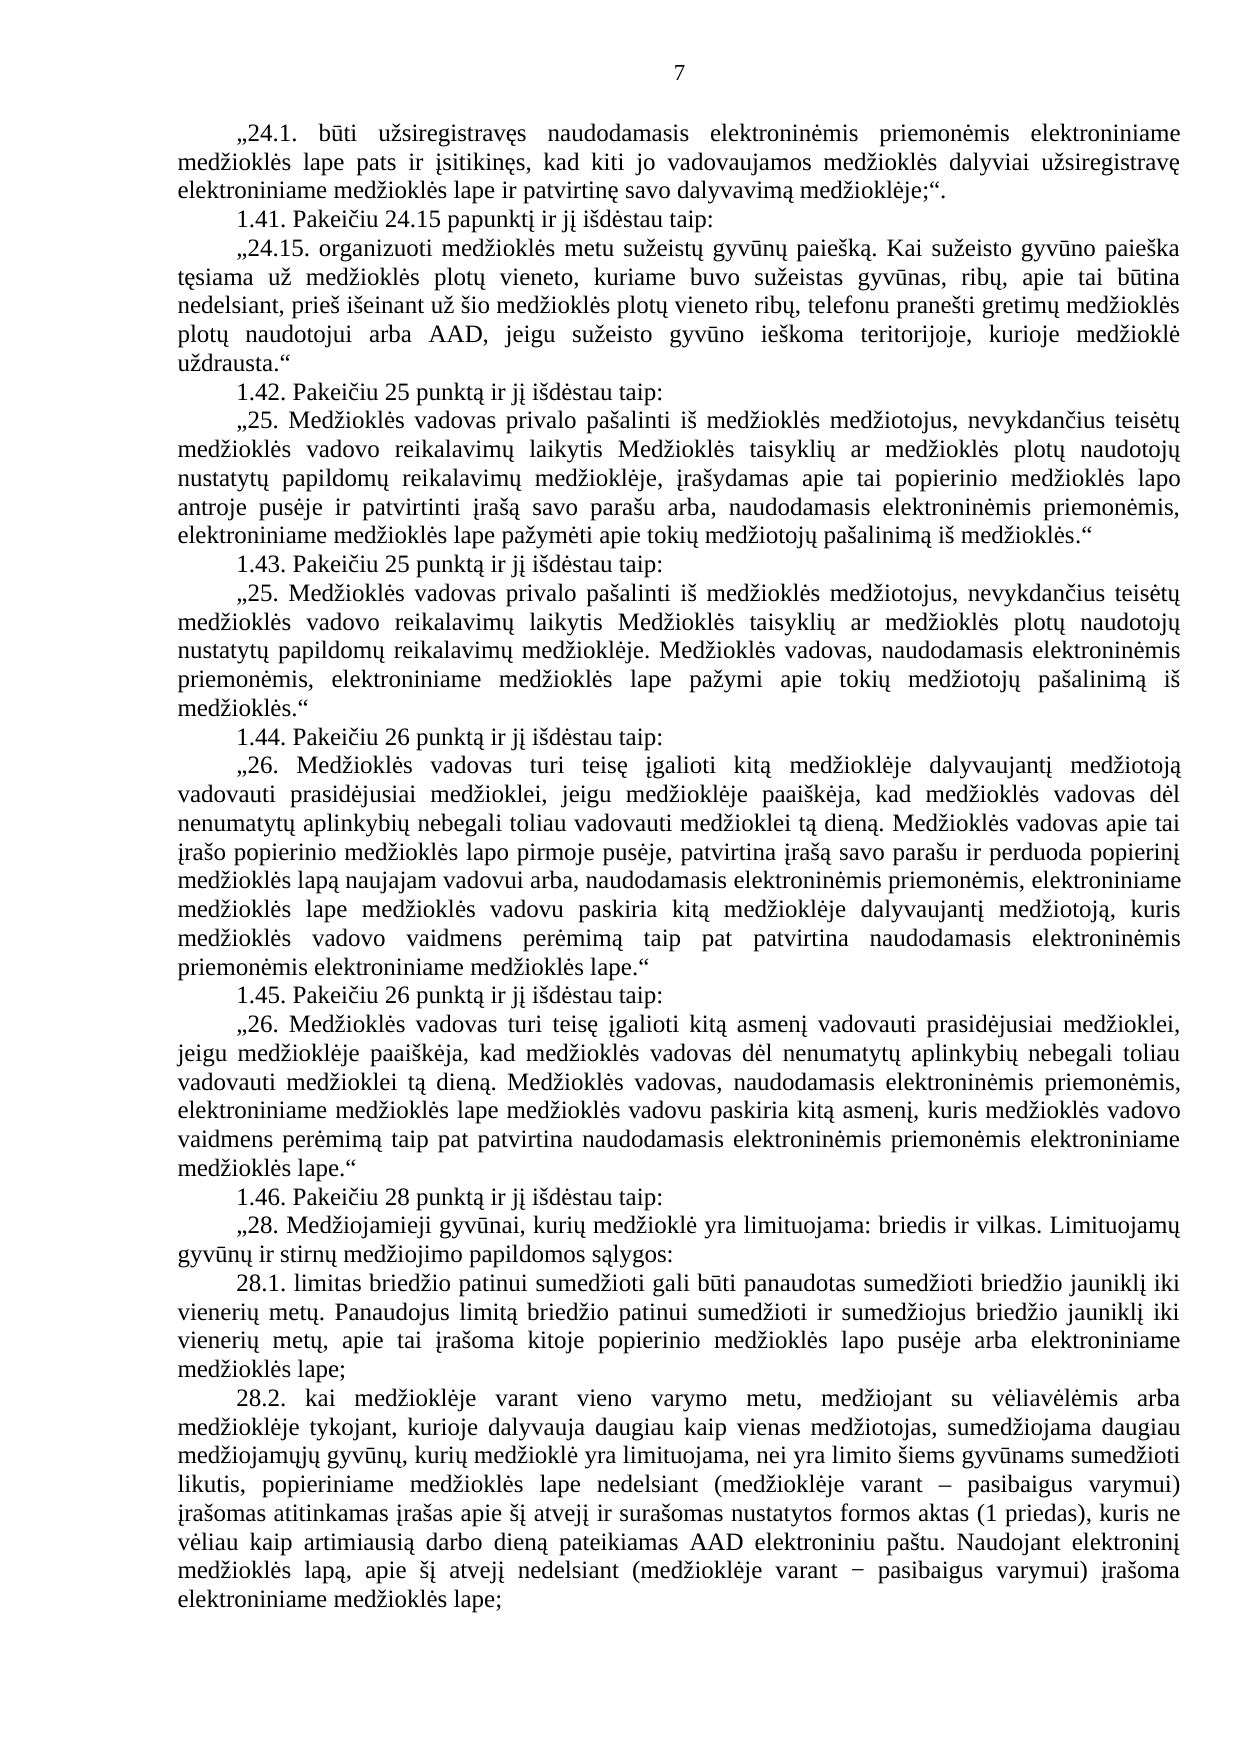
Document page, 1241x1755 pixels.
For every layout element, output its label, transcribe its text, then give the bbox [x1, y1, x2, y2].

text „26. Medžioklės vadovas turi teisę įgalioti kitą medžioklėje dalyvaujantį medžiotoją vadovauti prasidėjusiai medžioklei, jeigu medžioklėje paaiškėja, kad medžioklės vadovas dėl nenumatytų aplinkybių nebegali toliau vadovauti medžioklei tą dieną. Medžioklės vadovas apie tai įrašo popierinio medžioklės lapo pirmoje pusėje, patvirtina įrašą savo parašu ir perduoda popierinį medžioklės lapą naujajam vadovui arba, naudodamasis elektroninėmis priemonėmis, elektroniniame medžioklės lape medžioklės vadovu paskiria kitą medžioklėje dalyvaujantį medžiotoją, kuris medžioklės vadovo vaidmens perėmimą taip pat patvirtina naudodamasis elektroninėmis priemonėmis elektroniniame medžioklės lape.“ [177, 751, 1181, 981]
text „25. Medžioklės vadovas privalo pašalinti iš medžioklės medžiotojus, nevykdančius teisėtų medžioklės vadovo reikalavimų laikytis Medžioklės taisyklių ar medžioklės plotų naudotojų nustatytų papildomų reikalavimų medžioklėje, įrašydamas apie tai popierinio medžioklės lapo antroje pusėje ir patvirtinti įrašą savo parašu arba, naudodamasis elektroninėmis priemonėmis, elektroniniame medžioklės lape pažymėti apie tokių medžiotojų pašalinimą iš medžioklės.“ [177, 406, 1181, 549]
text „25. Medžioklės vadovas privalo pašalinti iš medžioklės medžiotojus, nevykdančius teisėtų medžioklės vadovo reikalavimų laikytis Medžioklės taisyklių ar medžioklės plotų naudotojų nustatytų papildomų reikalavimų medžioklėje. Medžioklės vadovas, naudodamasis elektroninėmis priemonėmis, elektroniniame medžioklės lape pažymi apie tokių medžiotojų pašalinimą iš medžioklės.“ [177, 578, 1181, 722]
text 1.42. Pakeičiu 25 punktą ir jį išdėstau taip: [177, 377, 1181, 406]
text 28.2. kai medžioklėje varant vieno varymo metu, medžiojant su vėliavėlėmis arba medžioklėje tykojant, kurioje dalyvauja daugiau kaip vienas medžiotojas, sumedžiojama daugiau medžiojamųjų gyvūnų, kurių medžioklė yra limituojama, nei yra limito šiems gyvūnams sumedžioti likutis, popieriniame medžioklės lape nedelsiant (medžioklėje varant – pasibaigus varymui) įrašomas atitinkamas įrašas apie šį atvejį ir surašomas nustatytos formos aktas (1 priedas), kuris ne vėliau kaip artimiausią darbo dieną pateikiamas AAD elektroniniu paštu. Naudojant elektroninį medžioklės lapą, apie šį atvejį nedelsiant (medžioklėje varant − pasibaigus varymui) įrašoma elektroniniame medžioklės lape; [177, 1383, 1181, 1613]
text „24.15. organizuoti medžioklės metu sužeistų gyvūnų paiešką. Kai sužeisto gyvūno paieška tęsiama už medžioklės plotų vieneto, kuriame buvo sužeistas gyvūnas, ribų, apie tai būtina nedelsiant, prieš išeinant už šio medžioklės plotų vieneto ribų, telefonu pranešti gretimų medžioklės plotų naudotojui arba AAD, jeigu sužeisto gyvūno ieškoma teritorijoje, kurioje medžioklė uždrausta.“ [177, 233, 1181, 377]
text „24.1. būti užsiregistravęs naudodamasis elektroninėmis priemonėmis elektroniniame medžioklės lape pats ir įsitikinęs, kad kiti jo vadovaujamos medžioklės dalyviai užsiregistravę elektroniniame medžioklės lape ir patvirtinę savo dalyvavimą medžioklėje;“. [177, 118, 1181, 204]
text 1.46. Pakeičiu 28 punktą ir jį išdėstau taip: [177, 1182, 1181, 1211]
text 1.45. Pakeičiu 26 punktą ir jį išdėstau taip: [177, 981, 1181, 1009]
text „28. Medžiojamieji gyvūnai, kurių medžioklė yra limituojama: briedis ir vilkas. Limituojamų gyvūnų ir stirnų medžiojimo papildomos sąlygos: [177, 1211, 1181, 1268]
text „26. Medžioklės vadovas turi teisę įgalioti kitą asmenį vadovauti prasidėjusiai medžioklei, jeigu medžioklėje paaiškėja, kad medžioklės vadovas dėl nenumatytų aplinkybių nebegali toliau vadovauti medžioklei tą dieną. Medžioklės vadovas, naudodamasis elektroninėmis priemonėmis, elektroniniame medžioklės lape medžioklės vadovu paskiria kitą asmenį, kuris medžioklės vadovo vaidmens perėmimą taip pat patvirtina naudodamasis elektroninėmis priemonėmis elektroniniame medžioklės lape.“ [177, 1009, 1181, 1182]
text 1.44. Pakeičiu 26 punktą ir jį išdėstau taip: [177, 722, 1181, 751]
text 1.41. Pakeičiu 24.15 papunktį ir jį išdėstau taip: [177, 204, 1181, 233]
text 28.1. limitas briedžio patinui sumedžioti gali būti panaudotas sumedžioti briedžio jauniklį iki vienerių metų. Panaudojus limitą briedžio patinui sumedžioti ir sumedžiojus briedžio jauniklį iki vienerių metų, apie tai įrašoma kitoje popierinio medžioklės lapo pusėje arba elektroniniame medžioklės lape; [177, 1268, 1181, 1383]
text 1.43. Pakeičiu 25 punktą ir jį išdėstau taip: [177, 549, 1181, 578]
